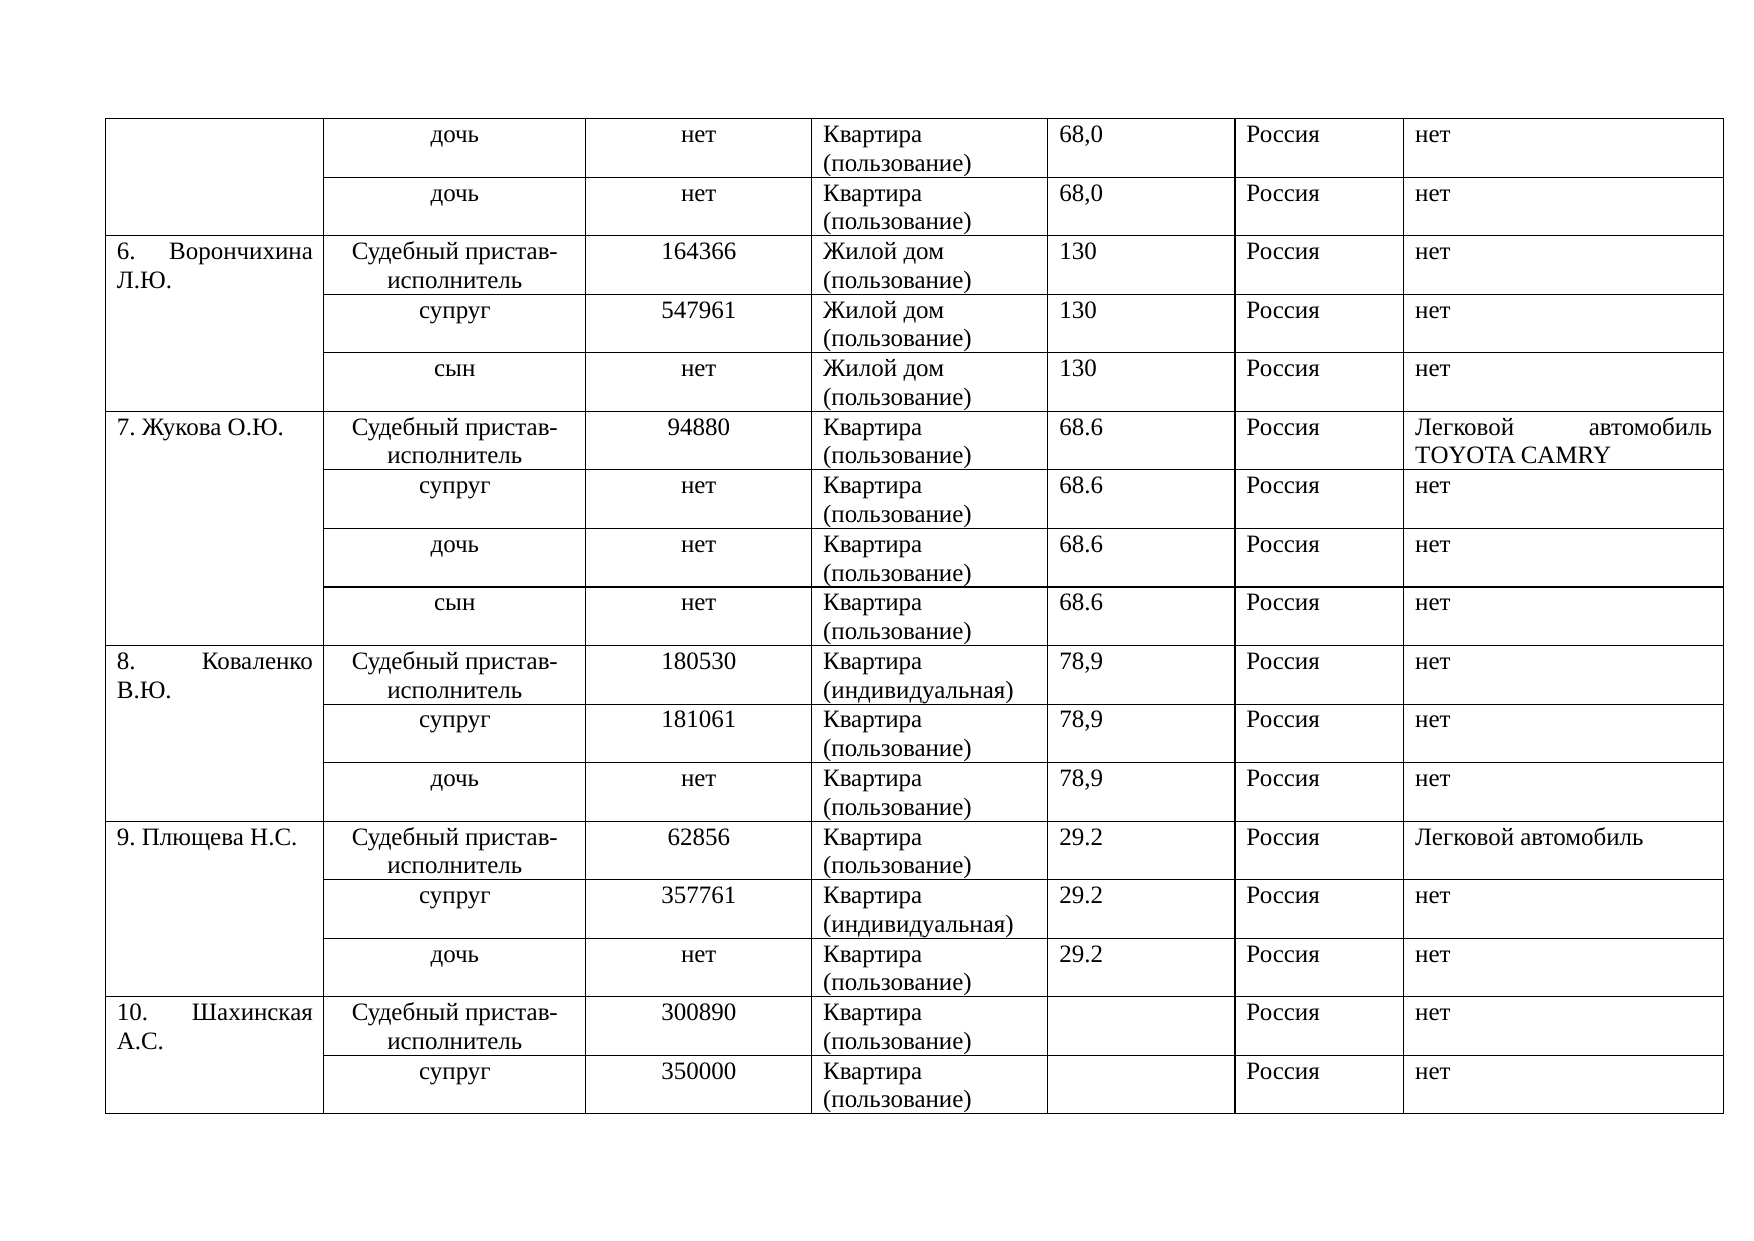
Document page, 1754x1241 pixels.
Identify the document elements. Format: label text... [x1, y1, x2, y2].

table_cell Россия [1236, 939, 1403, 996]
table_cell Квартира (пользование) [812, 822, 1047, 879]
table_cell супруг [324, 880, 585, 938]
table_cell нет [1404, 763, 1723, 821]
table_cell 8. Коваленко В.Ю. [106, 646, 323, 821]
table_cell Квартира (пользование) [812, 412, 1047, 469]
table_cell 164366 [586, 236, 811, 294]
table_cell 130 [1048, 236, 1234, 294]
table_cell 29,2 [1048, 880, 1234, 938]
table_cell дочь [324, 119, 585, 177]
table_cell дочь [324, 178, 585, 235]
table_cell 68,0 [1048, 119, 1234, 177]
table_cell нет [586, 470, 811, 528]
table_cell 130 [1048, 353, 1234, 411]
table_cell 357761 [586, 880, 811, 938]
table_cell 300890 [586, 997, 811, 1055]
table_cell Судебный пристав-исполнитель [324, 236, 585, 294]
table_cell нет [586, 588, 811, 645]
table_cell 7. Жукова О.Ю. [106, 412, 323, 645]
table_cell Жилой дом (пользование) [812, 353, 1047, 411]
table_cell Россия [1236, 353, 1403, 411]
table_cell [1048, 1056, 1234, 1113]
table_cell дочь [324, 763, 585, 821]
table_cell 130 [1048, 295, 1234, 352]
table_cell супруг [324, 1056, 585, 1113]
table_cell Россия [1236, 880, 1403, 938]
table_cell супруг [324, 295, 585, 352]
table_cell 181061 [586, 705, 811, 762]
table_cell нет [586, 119, 811, 177]
table_cell Россия [1236, 470, 1403, 528]
table_cell нет [586, 353, 811, 411]
table_cell Судебный пристав-исполнитель [324, 822, 585, 879]
table_cell Квартира (индивидуальная) [812, 646, 1047, 703]
table_cell Россия [1236, 529, 1403, 586]
table_cell 68,6 [1048, 412, 1234, 469]
table_cell Россия [1236, 763, 1403, 821]
table_cell Квартира (пользование) [812, 705, 1047, 762]
table_cell Россия [1236, 178, 1403, 235]
table_cell 29,2 [1048, 939, 1234, 996]
table_cell Россия [1236, 119, 1403, 177]
table_cell 68,6 [1048, 529, 1234, 586]
table_cell 68,0 [1048, 178, 1234, 235]
table_cell нет [1404, 236, 1723, 294]
table_cell нет [1404, 880, 1723, 938]
table_cell нет [1404, 705, 1723, 762]
table_cell 78,9 [1048, 763, 1234, 821]
table_cell нет [586, 763, 811, 821]
table_cell Россия [1236, 705, 1403, 762]
table_cell 68,6 [1048, 588, 1234, 645]
table_cell нет [586, 939, 811, 996]
table_cell Судебный пристав-исполнитель [324, 997, 585, 1055]
table_cell нет [1404, 353, 1723, 411]
table_cell Квартира (пользование) [812, 119, 1047, 177]
table_cell Легковой автомобиль TOYOTA CAMRY [1404, 412, 1723, 469]
table_cell нет [1404, 1056, 1723, 1113]
table_cell Россия [1236, 646, 1403, 703]
table_cell нет [1404, 470, 1723, 528]
table_cell Россия [1236, 295, 1403, 352]
table_cell нет [1404, 646, 1723, 703]
table_cell Квартира (пользование) [812, 470, 1047, 528]
table_cell 62856 [586, 822, 811, 879]
table_cell нет [586, 529, 811, 586]
table_cell Россия [1236, 588, 1403, 645]
table_cell Жилой дом (пользование) [812, 236, 1047, 294]
table_cell Россия [1236, 236, 1403, 294]
table_cell 94880 [586, 412, 811, 469]
table_cell Квартира (пользование) [812, 939, 1047, 996]
table_cell нет [586, 178, 811, 235]
table_cell 350000 [586, 1056, 811, 1113]
table_cell нет [1404, 119, 1723, 177]
table_cell нет [1404, 939, 1723, 996]
table_cell Квартира (пользование) [812, 178, 1047, 235]
table_cell нет [1404, 588, 1723, 645]
table_cell нет [1404, 178, 1723, 235]
table_cell супруг [324, 705, 585, 762]
table_cell Квартира (пользование) [812, 763, 1047, 821]
table_cell дочь [324, 529, 585, 586]
table_cell Судебный пристав-исполнитель [324, 412, 585, 469]
table_cell 180530 [586, 646, 811, 703]
table_cell 78,9 [1048, 705, 1234, 762]
table_cell нет [1404, 529, 1723, 586]
table_cell сын [324, 353, 585, 411]
table_cell дочь [324, 939, 585, 996]
table_cell 9. Плющева Н.С. [106, 822, 323, 996]
table_cell нет [1404, 997, 1723, 1055]
table_cell Россия [1236, 1056, 1403, 1113]
table_cell Жилой дом (пользование) [812, 295, 1047, 352]
table_cell 6. Ворончихина Л.Ю. [106, 236, 323, 411]
table_cell Квартира (пользование) [812, 588, 1047, 645]
table_cell нет [1404, 295, 1723, 352]
table_cell Россия [1236, 822, 1403, 879]
table_cell Квартира (индивидуальная) [812, 880, 1047, 938]
table_cell Россия [1236, 412, 1403, 469]
table_cell супруг [324, 470, 585, 528]
table_cell 10. Шахинская А.С. [106, 997, 323, 1113]
table_cell [1048, 997, 1234, 1055]
table_cell Легковой автомобиль [1404, 822, 1723, 879]
table_cell Квартира (пользование) [812, 529, 1047, 586]
table_cell Судебный пристав-исполнитель [324, 646, 585, 703]
table_cell [106, 119, 323, 235]
table_cell Квартира (пользование) [812, 1056, 1047, 1113]
table_cell Россия [1236, 997, 1403, 1055]
table_cell 68,6 [1048, 470, 1234, 528]
table_cell 547961 [586, 295, 811, 352]
table_cell сын [324, 588, 585, 645]
table_cell 78,9 [1048, 646, 1234, 703]
table_cell Квартира (пользование) [812, 997, 1047, 1055]
table_cell 29,2 [1048, 822, 1234, 879]
